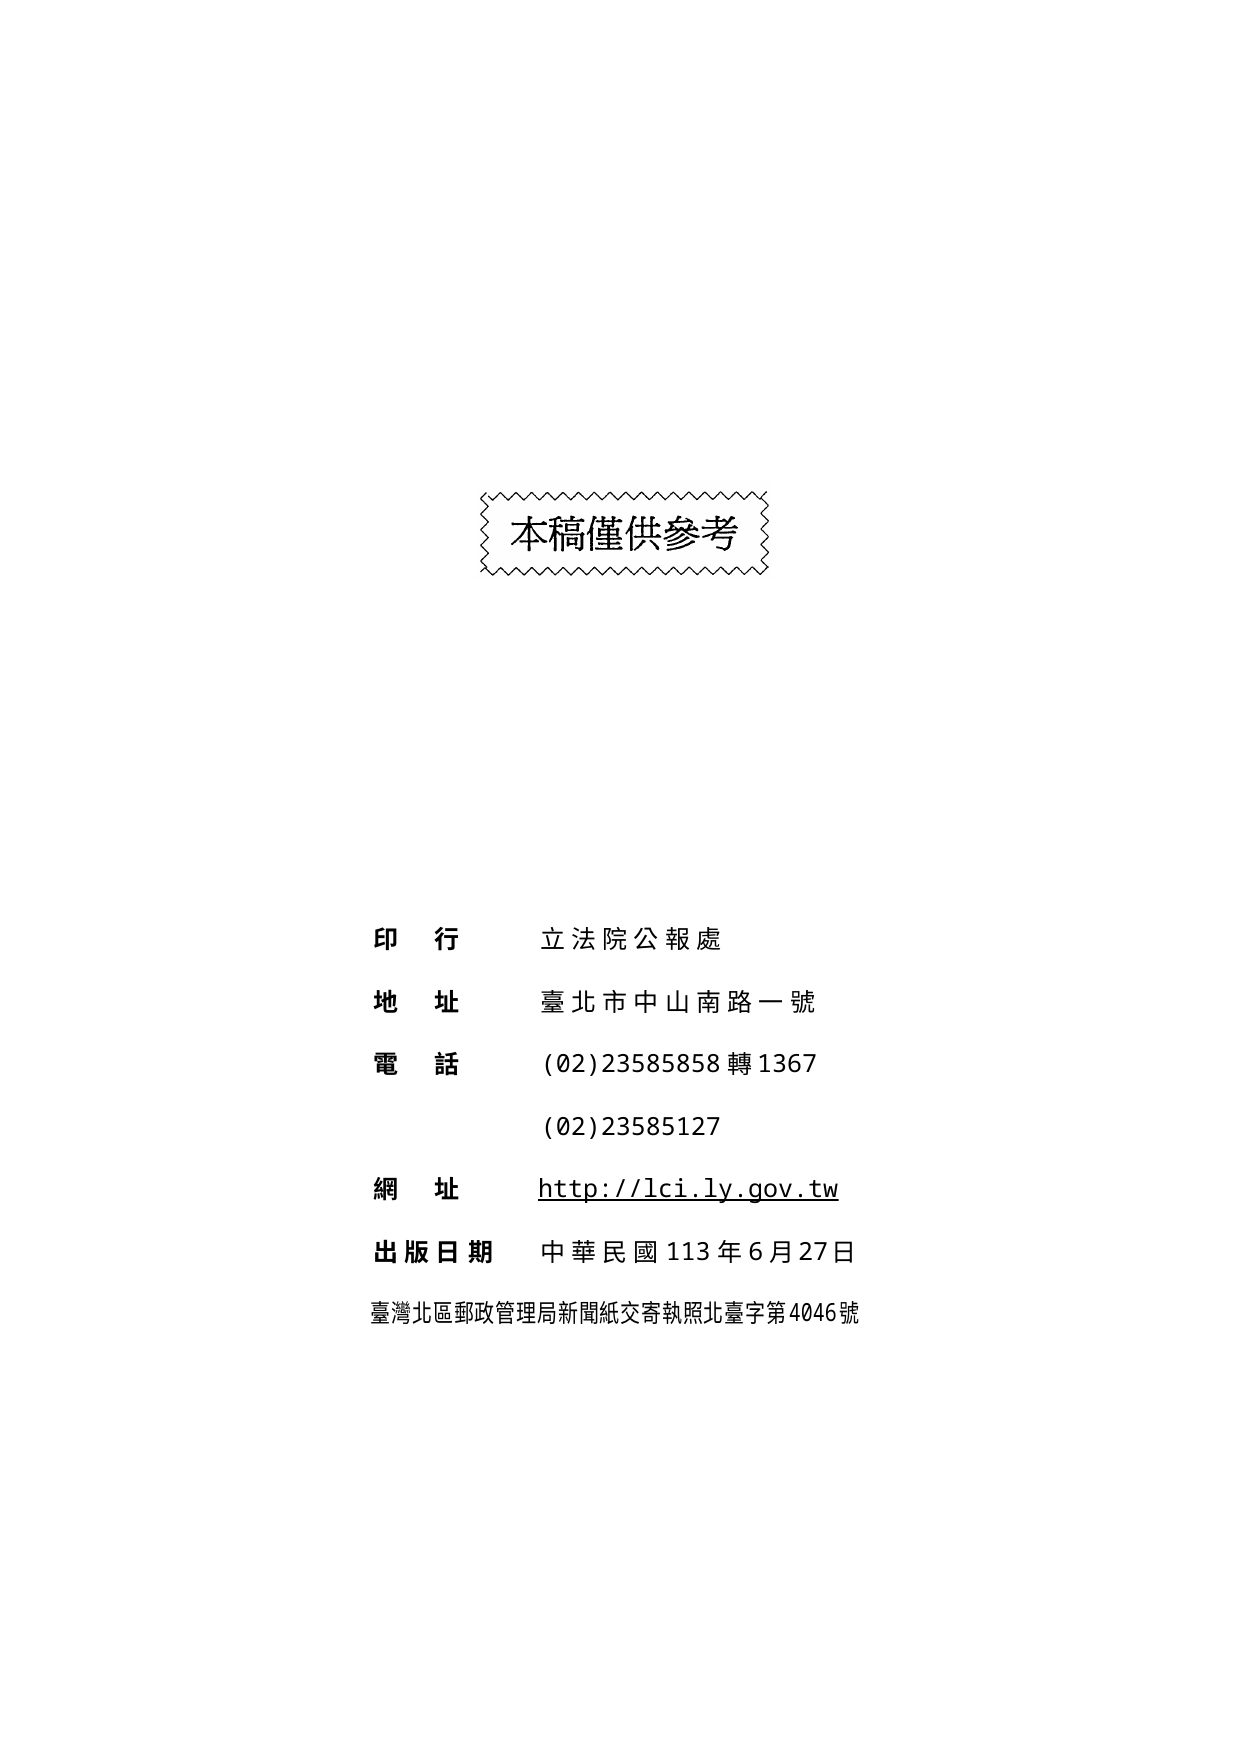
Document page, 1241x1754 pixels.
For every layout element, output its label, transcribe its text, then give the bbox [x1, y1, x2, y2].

table_cell 電話 [362, 1031, 534, 1156]
table_cell (02)23585858轉1367 (02)23585127 [534, 1031, 878, 1156]
table_cell 地址 [362, 969, 534, 1031]
table_header [468, 406, 773, 594]
table_cell 網址 [362, 1156, 534, 1219]
table_header 印行 [362, 906, 534, 969]
table_cell 出版日期 [362, 1219, 534, 1281]
table_cell 臺北市中山南路一號 [534, 969, 878, 1031]
table_cell 臺灣北區郵政管理局新聞紙交寄執照北臺字第4046號 [362, 1281, 878, 1344]
table_header 立法院公報處 [534, 906, 878, 969]
table_cell http://lci.ly.gov.tw [534, 1156, 878, 1219]
table_cell 中華民國113年6月27日 [534, 1219, 878, 1281]
